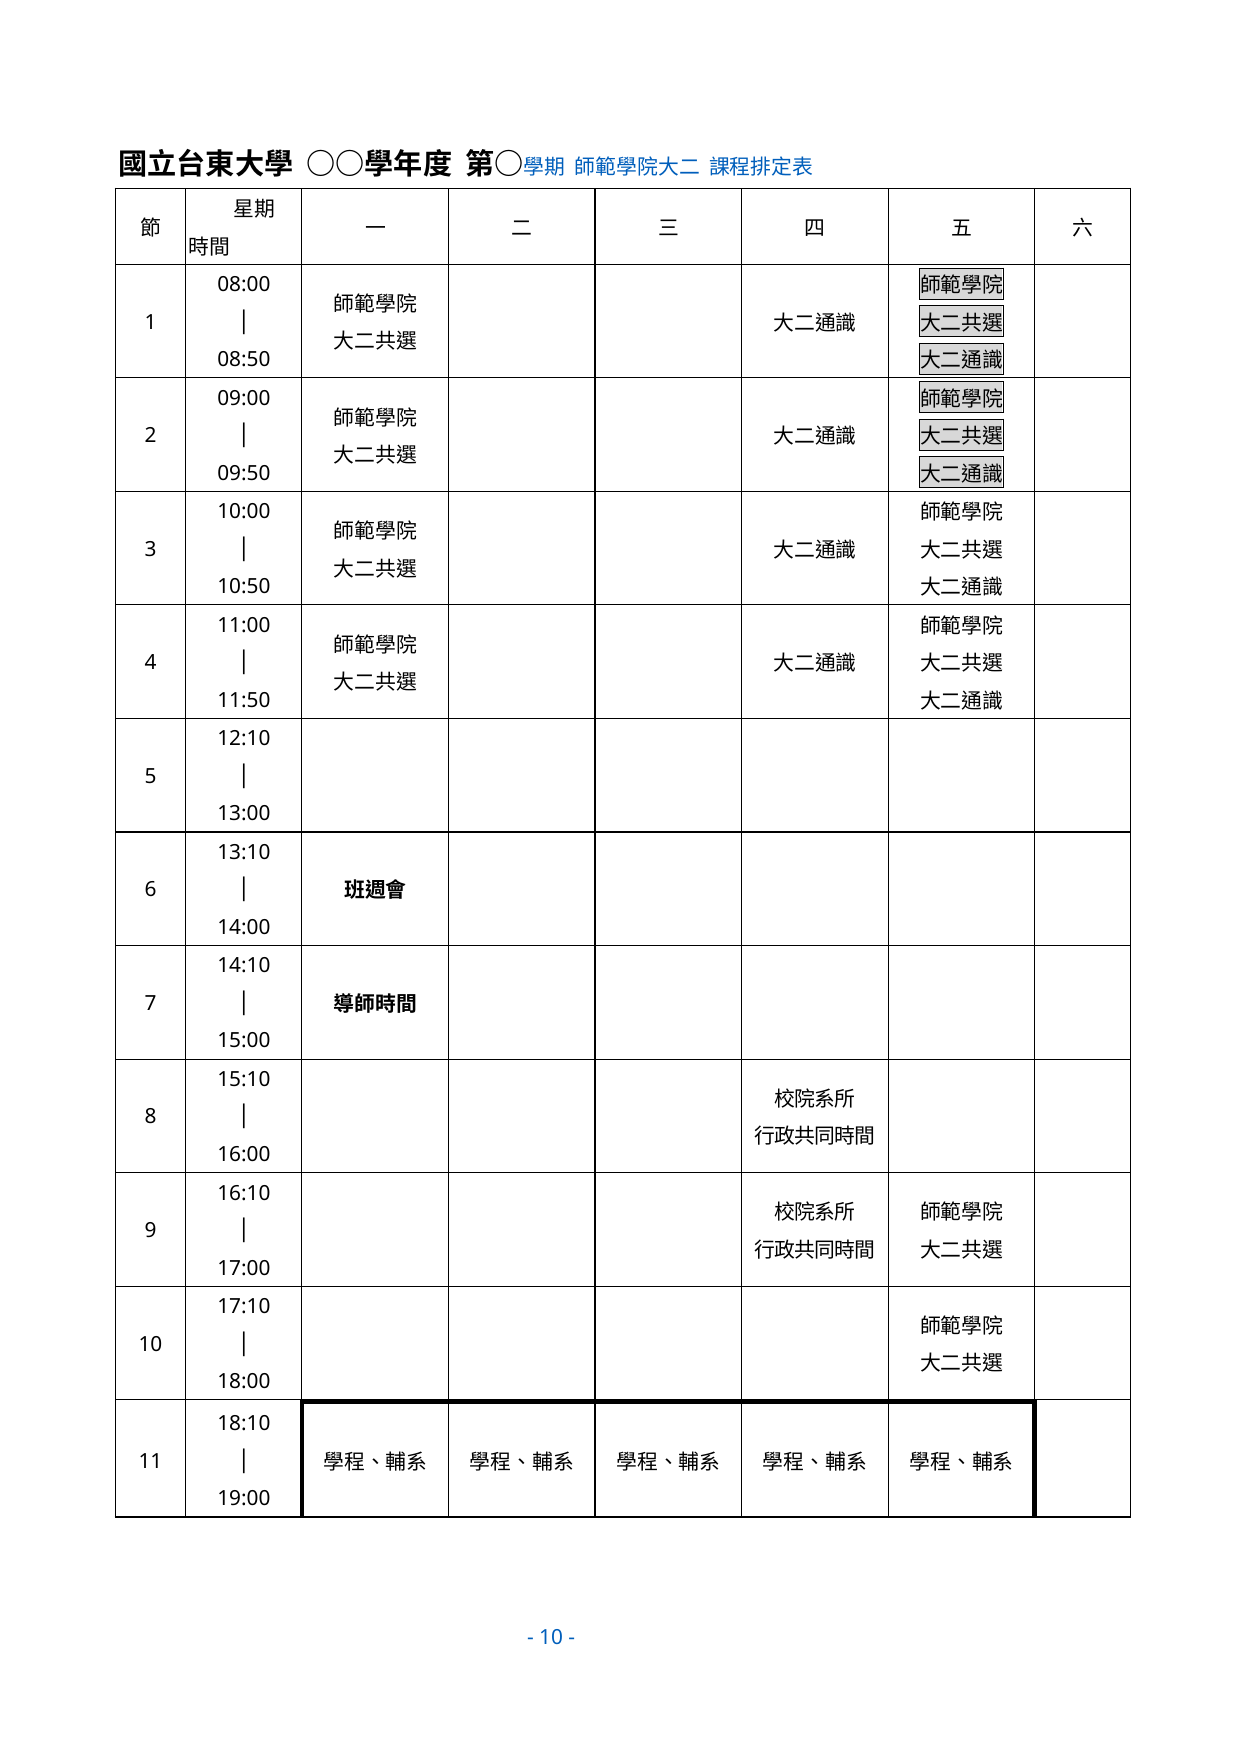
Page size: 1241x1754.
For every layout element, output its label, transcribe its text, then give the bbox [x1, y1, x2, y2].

table_cell [449, 605, 594, 718]
table_cell [449, 719, 594, 831]
table_cell 師範學院 大二共選 [302, 605, 448, 718]
table_cell [742, 833, 888, 945]
text 國立台東大學 ○○學年度 第○學期 師範學院大二 課程排定表 [118, 151, 1122, 180]
table_header 四 [742, 189, 888, 264]
table_cell [1035, 605, 1130, 718]
table_cell 18:10 │ 19:00 [186, 1400, 300, 1516]
table_cell [1035, 1287, 1130, 1399]
table_cell [889, 1060, 1034, 1172]
table_cell [1035, 719, 1130, 831]
table_cell 校院系所 行政共同時間 [742, 1173, 888, 1286]
table_cell 3 [116, 492, 185, 604]
table_cell 13:10 │ 14:00 [186, 833, 301, 945]
table_cell [596, 492, 741, 604]
table_cell 校院系所 行政共同時間 [742, 1060, 888, 1172]
table_cell [1035, 378, 1130, 491]
table_cell [596, 833, 741, 945]
table_cell 17:10 │ 18:00 [186, 1287, 301, 1399]
table_cell [449, 946, 594, 1058]
table_cell [596, 1173, 741, 1286]
table_cell [1037, 1400, 1130, 1516]
table_cell 師範學院 大二共選 [889, 1287, 1034, 1399]
table_cell [1035, 946, 1130, 1058]
table_cell 大二通識 [742, 492, 888, 604]
table_cell [1035, 265, 1130, 377]
table_cell [1035, 833, 1130, 945]
table_cell [449, 1287, 594, 1399]
table_cell 師範學院 大二共選 大二通識 [889, 492, 1034, 604]
table_cell 學程、輔系 [889, 1404, 1032, 1516]
table_header 節 [116, 189, 185, 264]
table_cell 大二通識 [742, 265, 888, 377]
table_header 六 [1035, 189, 1130, 264]
table_cell 學程、輔系 [304, 1404, 448, 1516]
table_cell 班週會 [302, 833, 448, 945]
table_cell 5 [116, 719, 185, 831]
table_cell [302, 1287, 448, 1399]
table_cell 08:00 │ 08:50 [186, 265, 301, 377]
table_cell 09:00 │ 09:50 [186, 378, 301, 491]
table_cell [302, 1173, 448, 1286]
table_cell 12:10 │ 13:00 [186, 719, 301, 831]
table_cell [449, 833, 594, 945]
table_cell 16:10 │ 17:00 [186, 1173, 301, 1286]
table_cell [596, 605, 741, 718]
table_cell 6 [116, 833, 185, 945]
table_cell 10:00 │ 10:50 [186, 492, 301, 604]
table_header 一 [302, 189, 448, 264]
table_cell 師範學院 大二共選 大二通識 [889, 605, 1034, 718]
table_cell 大二通識 [742, 378, 888, 491]
table_cell 大二通識 [742, 605, 888, 718]
table_cell [596, 1287, 741, 1399]
table_cell [449, 378, 594, 491]
table_cell 10 [116, 1287, 185, 1399]
table_cell [742, 946, 888, 1058]
table_cell 7 [116, 946, 185, 1058]
table_cell [596, 1060, 741, 1172]
table_header 星期 時間 [186, 189, 301, 264]
table_cell 學程、輔系 [742, 1404, 888, 1516]
table_cell 學程、輔系 [449, 1404, 594, 1516]
table_cell [449, 265, 594, 377]
table_cell [302, 1060, 448, 1172]
table_cell 15:10 │ 16:00 [186, 1060, 301, 1172]
table_cell 8 [116, 1060, 185, 1172]
table_cell [302, 719, 448, 831]
table_cell 師範學院 大二共選 [889, 1173, 1034, 1286]
table_cell [449, 1173, 594, 1286]
table_cell 師範學院 大二共選 大二通識 [889, 378, 1034, 491]
table_cell [449, 492, 594, 604]
table_cell 學程、輔系 [596, 1404, 741, 1516]
table_header 三 [596, 189, 741, 264]
table_cell [742, 1287, 888, 1399]
table_cell 師範學院 大二共選 大二通識 [889, 265, 1034, 377]
table_cell [596, 719, 741, 831]
table_cell [1035, 492, 1130, 604]
table_cell 4 [116, 605, 185, 718]
table_cell 11 [116, 1400, 185, 1516]
table_cell 師範學院 大二共選 [302, 492, 448, 604]
table_cell 1 [116, 265, 185, 377]
table_cell 師範學院 大二共選 [302, 265, 448, 377]
table_cell 14:10 │ 15:00 [186, 946, 301, 1058]
table_cell [1035, 1060, 1130, 1172]
table_cell 導師時間 [302, 946, 448, 1058]
table_header 二 [449, 189, 594, 264]
table_cell [596, 265, 741, 377]
table_cell 11:00 │ 11:50 [186, 605, 301, 718]
table_cell 9 [116, 1173, 185, 1286]
table_cell [889, 833, 1034, 945]
table_cell [889, 946, 1034, 1058]
table_cell [889, 719, 1034, 831]
table_cell [596, 946, 741, 1058]
table_header 五 [889, 189, 1034, 264]
table_cell [449, 1060, 594, 1172]
table_cell 師範學院 大二共選 [302, 378, 448, 491]
table_cell [596, 378, 741, 491]
table_cell 2 [116, 378, 185, 491]
table_cell [1035, 1173, 1130, 1286]
table_cell [742, 719, 888, 831]
